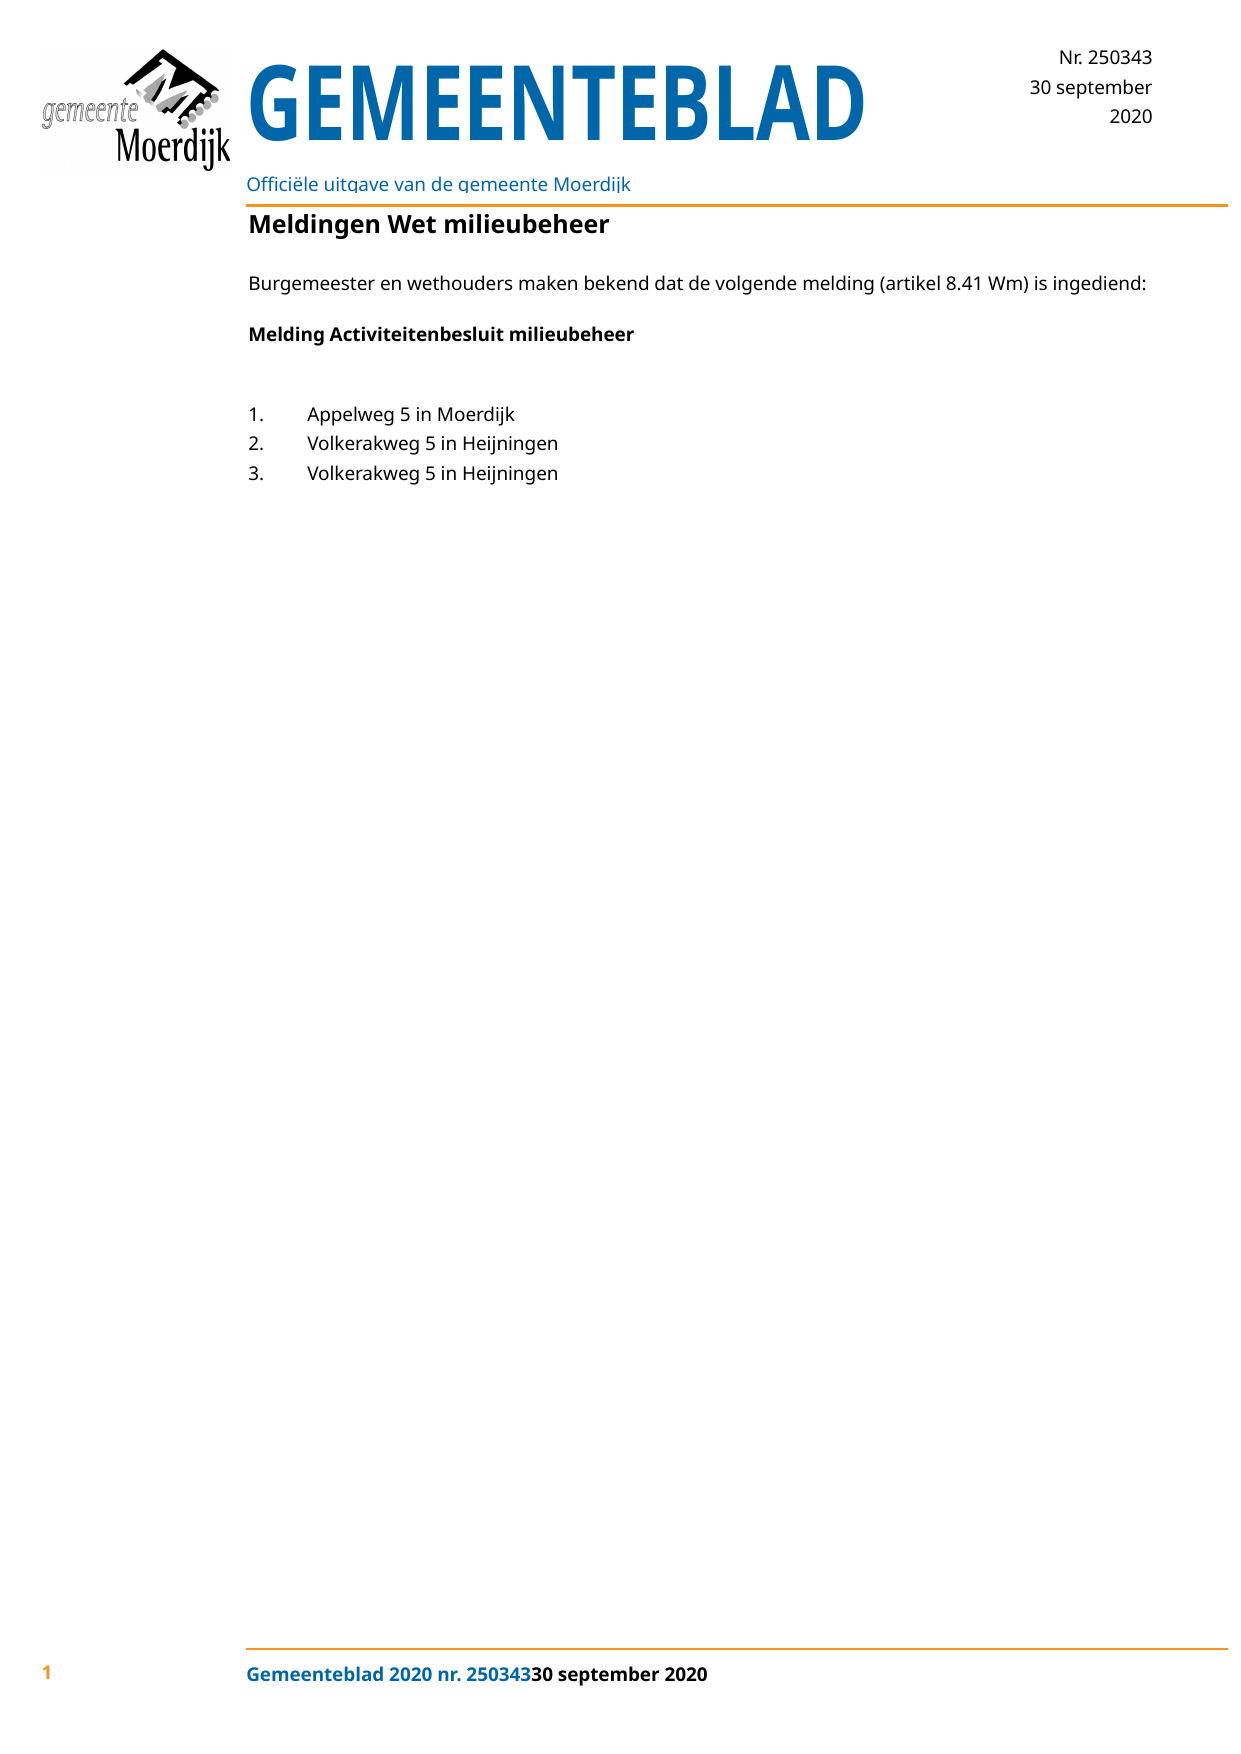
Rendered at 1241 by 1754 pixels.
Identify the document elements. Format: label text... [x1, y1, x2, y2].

text Meldingen Wet milieubeheer [248, 207, 1152, 241]
list Appelweg 5 in Moerdijk [248, 401, 1152, 426]
picture [41, 47, 231, 172]
text Melding Activiteitenbesluit milieubeheer [248, 321, 1152, 346]
text Burgemeester en wethouders maken bekend dat de volgende melding (artikel 8.41 Wm) is ingediend: [248, 270, 1152, 296]
list Volkerakweg 5 in Heijningen [248, 430, 1152, 456]
list Volkerakweg 5 in Heijningen [248, 460, 1152, 486]
